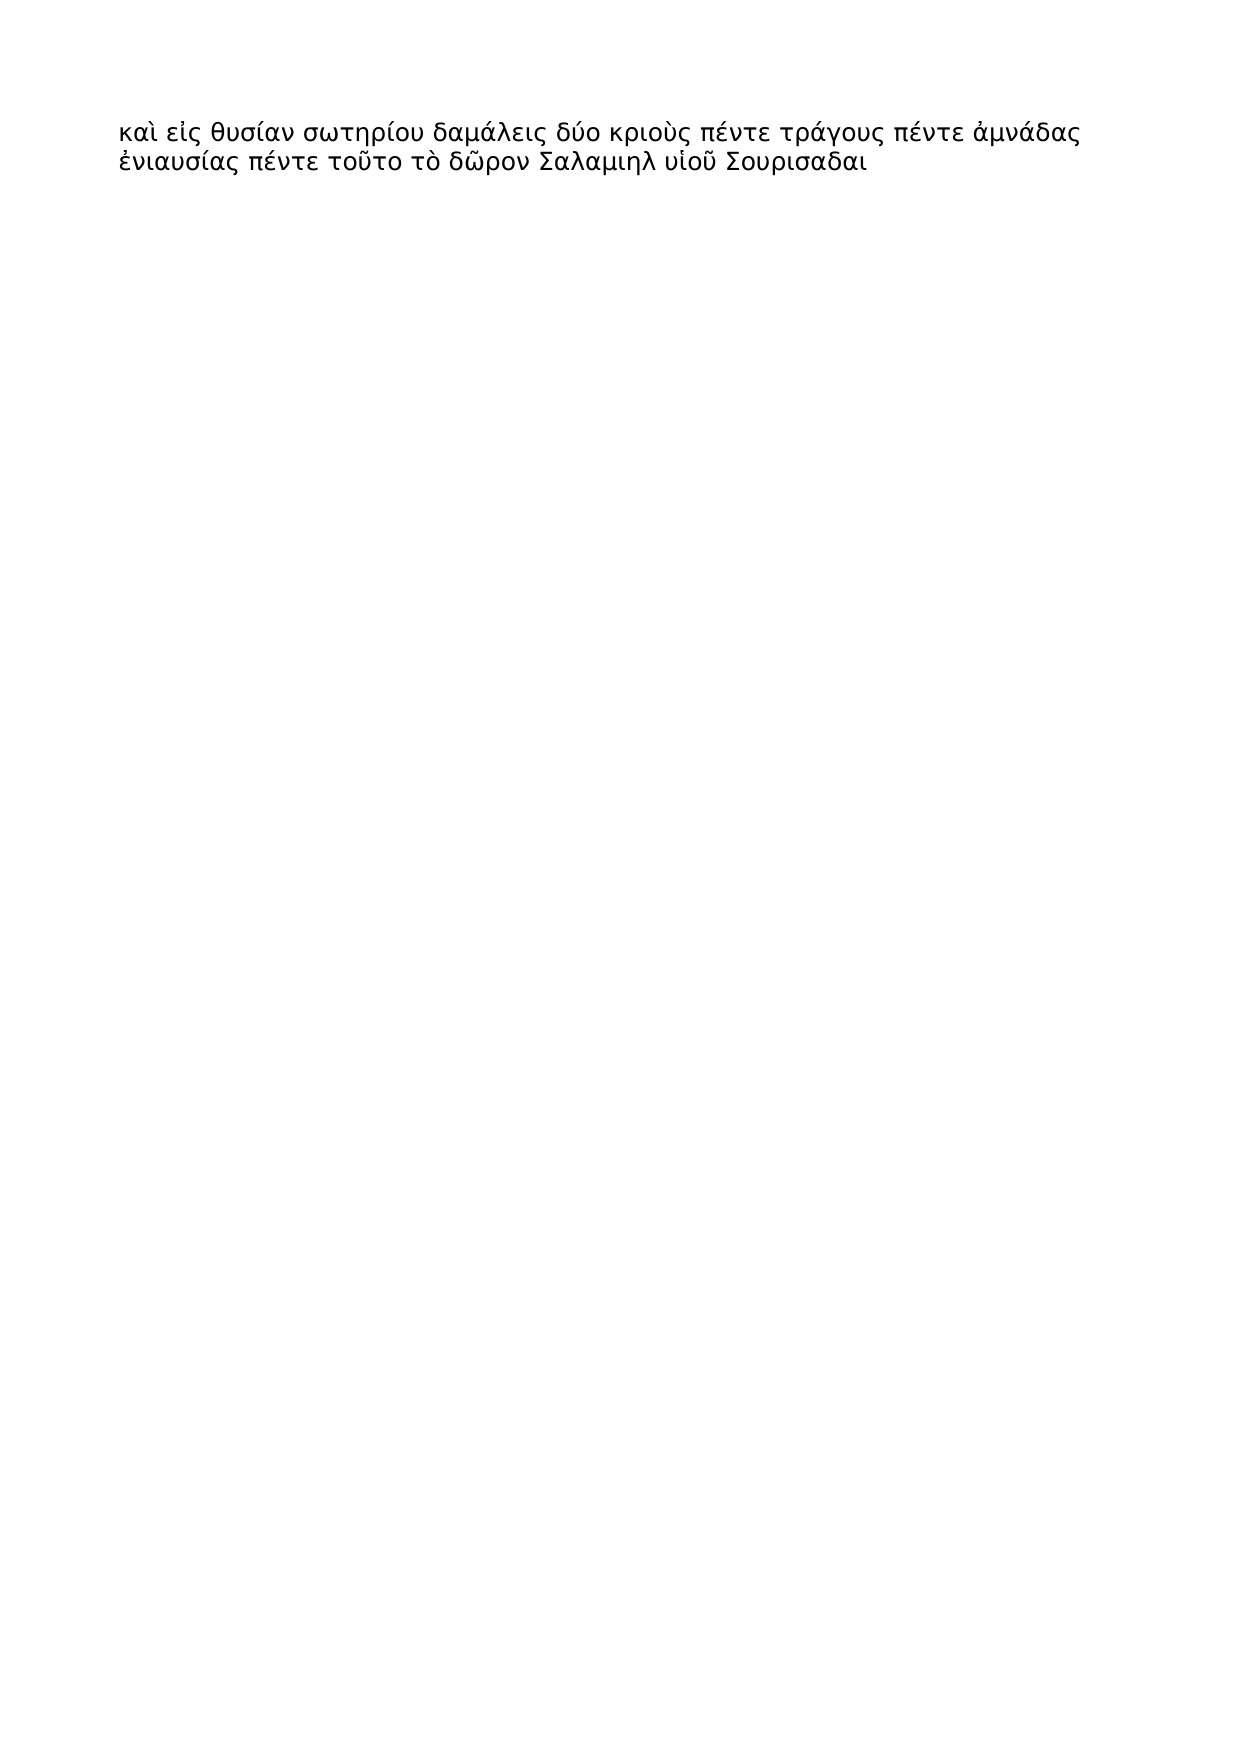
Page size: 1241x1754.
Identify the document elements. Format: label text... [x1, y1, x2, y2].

text καὶ εἰς θυσίαν σωτηρίου δαμάλεις δύο κριοὺς πέντε τράγους πέντε ἀμνάδας ἐνιαυσίας πέντε τοῦτο τὸ δῶρον Σαλαμιηλ υἱοῦ Σουρισαδαι [118, 118, 1122, 176]
